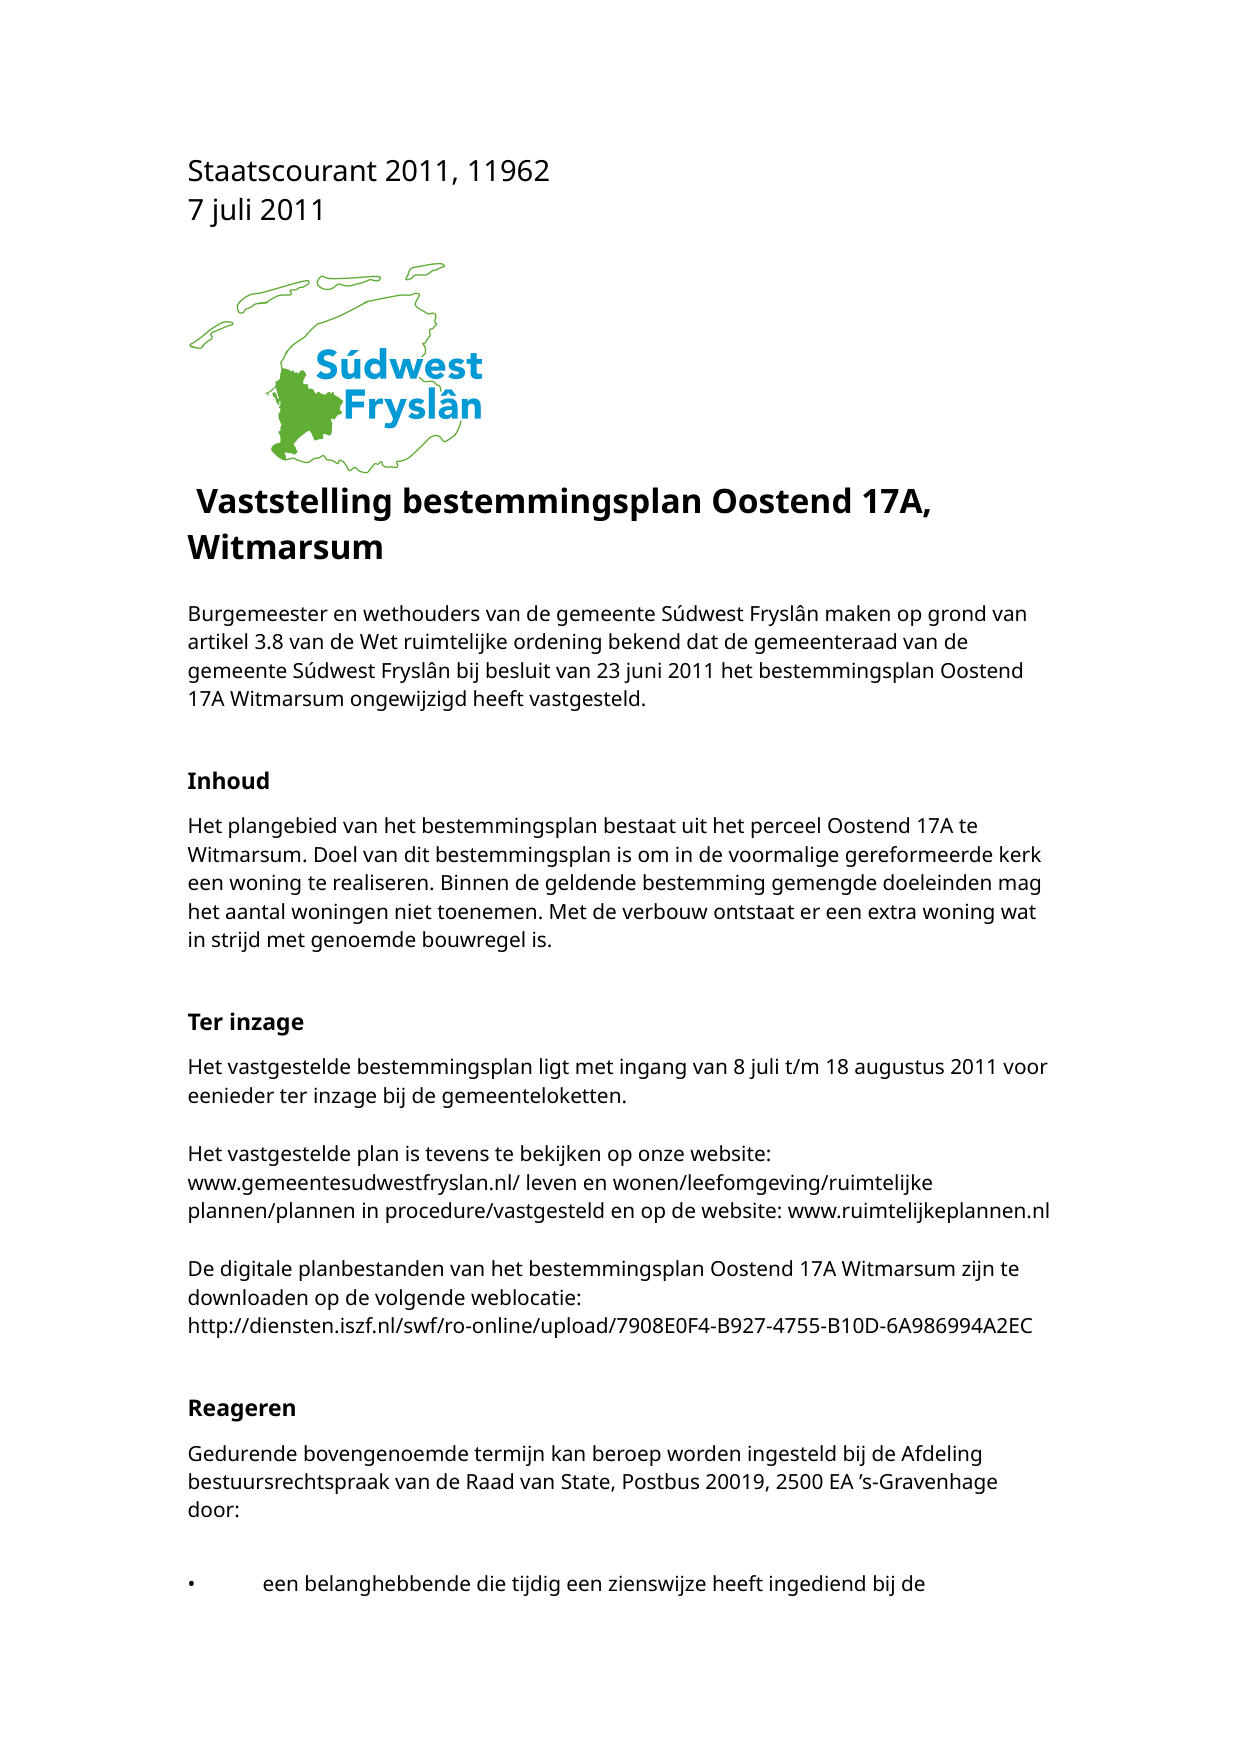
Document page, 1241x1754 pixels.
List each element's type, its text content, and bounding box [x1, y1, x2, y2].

text Burgemeester en wethouders van de gemeente Súdwest Fryslân maken op grond van artikel 3.8 van de Wet ruimtelijke ordening bekend dat de gemeenteraad van de gemeente Súdwest Fryslân bij besluit van 23 juni 2011 het bestemmingsplan Oostend 17A Witmarsum ongewijzigd heeft vastgesteld. [187, 599, 1053, 713]
picture [187, 258, 484, 478]
text Het plangebied van het bestemmingsplan bestaat uit het perceel Oostend 17A te Witmarsum. Doel van dit bestemmingsplan is om in de voormalige gereformeerde kerk een woning te realiseren. Binnen de geldende bestemming gemengde doeleinden mag het aantal woningen niet toenemen. Met de verbouw ontstaat er een extra woning wat in strijd met genoemde bouwregel is. [187, 811, 1053, 954]
subtitle Ter inzage [187, 1006, 1053, 1037]
text Gedurende bovengenoemde termijn kan beroep worden ingesteld bij de Afdeling bestuursrechtspraak van de Raad van State, Postbus 20019, 2500 EA ’s-Gravenhage door: [187, 1439, 1053, 1524]
subtitle Reageren [187, 1392, 1053, 1424]
list een belanghebbende die tijdig een zienswijze heeft ingediend bij de [187, 1569, 1053, 1597]
text Het vastgestelde bestemmingsplan ligt met ingang van 8 juli t/m 18 augustus 2011 voor eenieder ter inzage bij de gemeenteloketten. [187, 1052, 1053, 1109]
subtitle Vaststelling bestemmingsplan Oostend 17A, Witmarsum [187, 271, 1053, 569]
text De digitale planbestanden van het bestemmingsplan Oostend 17A Witmarsum zijn te downloaden op de volgende weblocatie: http://diensten.iszf.nl/swf/ro-online/upload/7908E0F4-B927-4755-B10D-6A986994A2EC [187, 1254, 1053, 1340]
text 7 juli 2011 [187, 190, 1053, 229]
text Staatscourant 2011, 11962 [187, 150, 1053, 190]
text Het vastgestelde plan is tevens te bekijken op onze website: www.gemeentesudwestfryslan.nl/ leven en wonen/leefomgeving/ruimtelijke plannen/plannen in procedure/vastgesteld en op de website: www.ruimtelijkeplannen.nl [187, 1139, 1053, 1224]
subtitle Inhoud [187, 765, 1053, 796]
